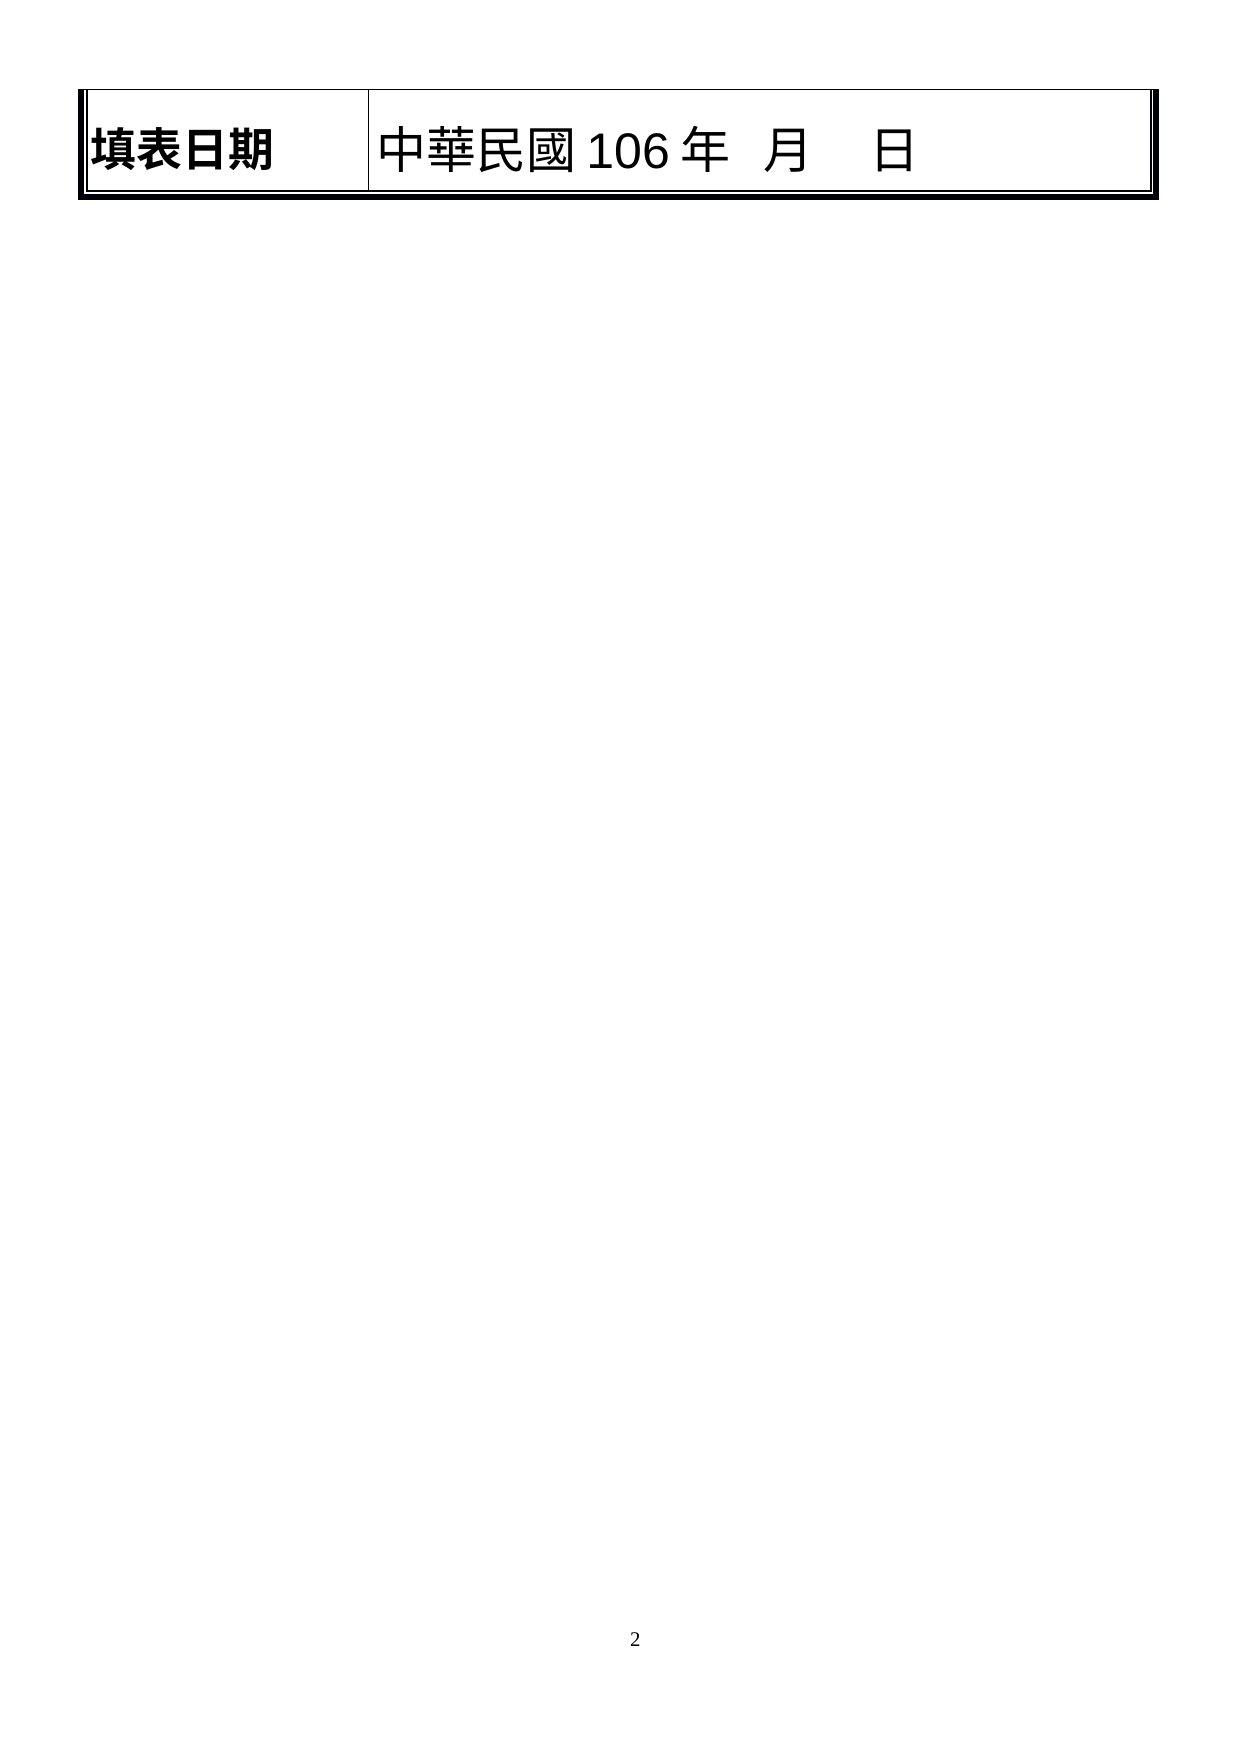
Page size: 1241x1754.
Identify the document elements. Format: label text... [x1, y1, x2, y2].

table_cell 中華民國106年 月 日 [369, 90, 1150, 190]
table_cell 填表日期 [88, 90, 368, 190]
